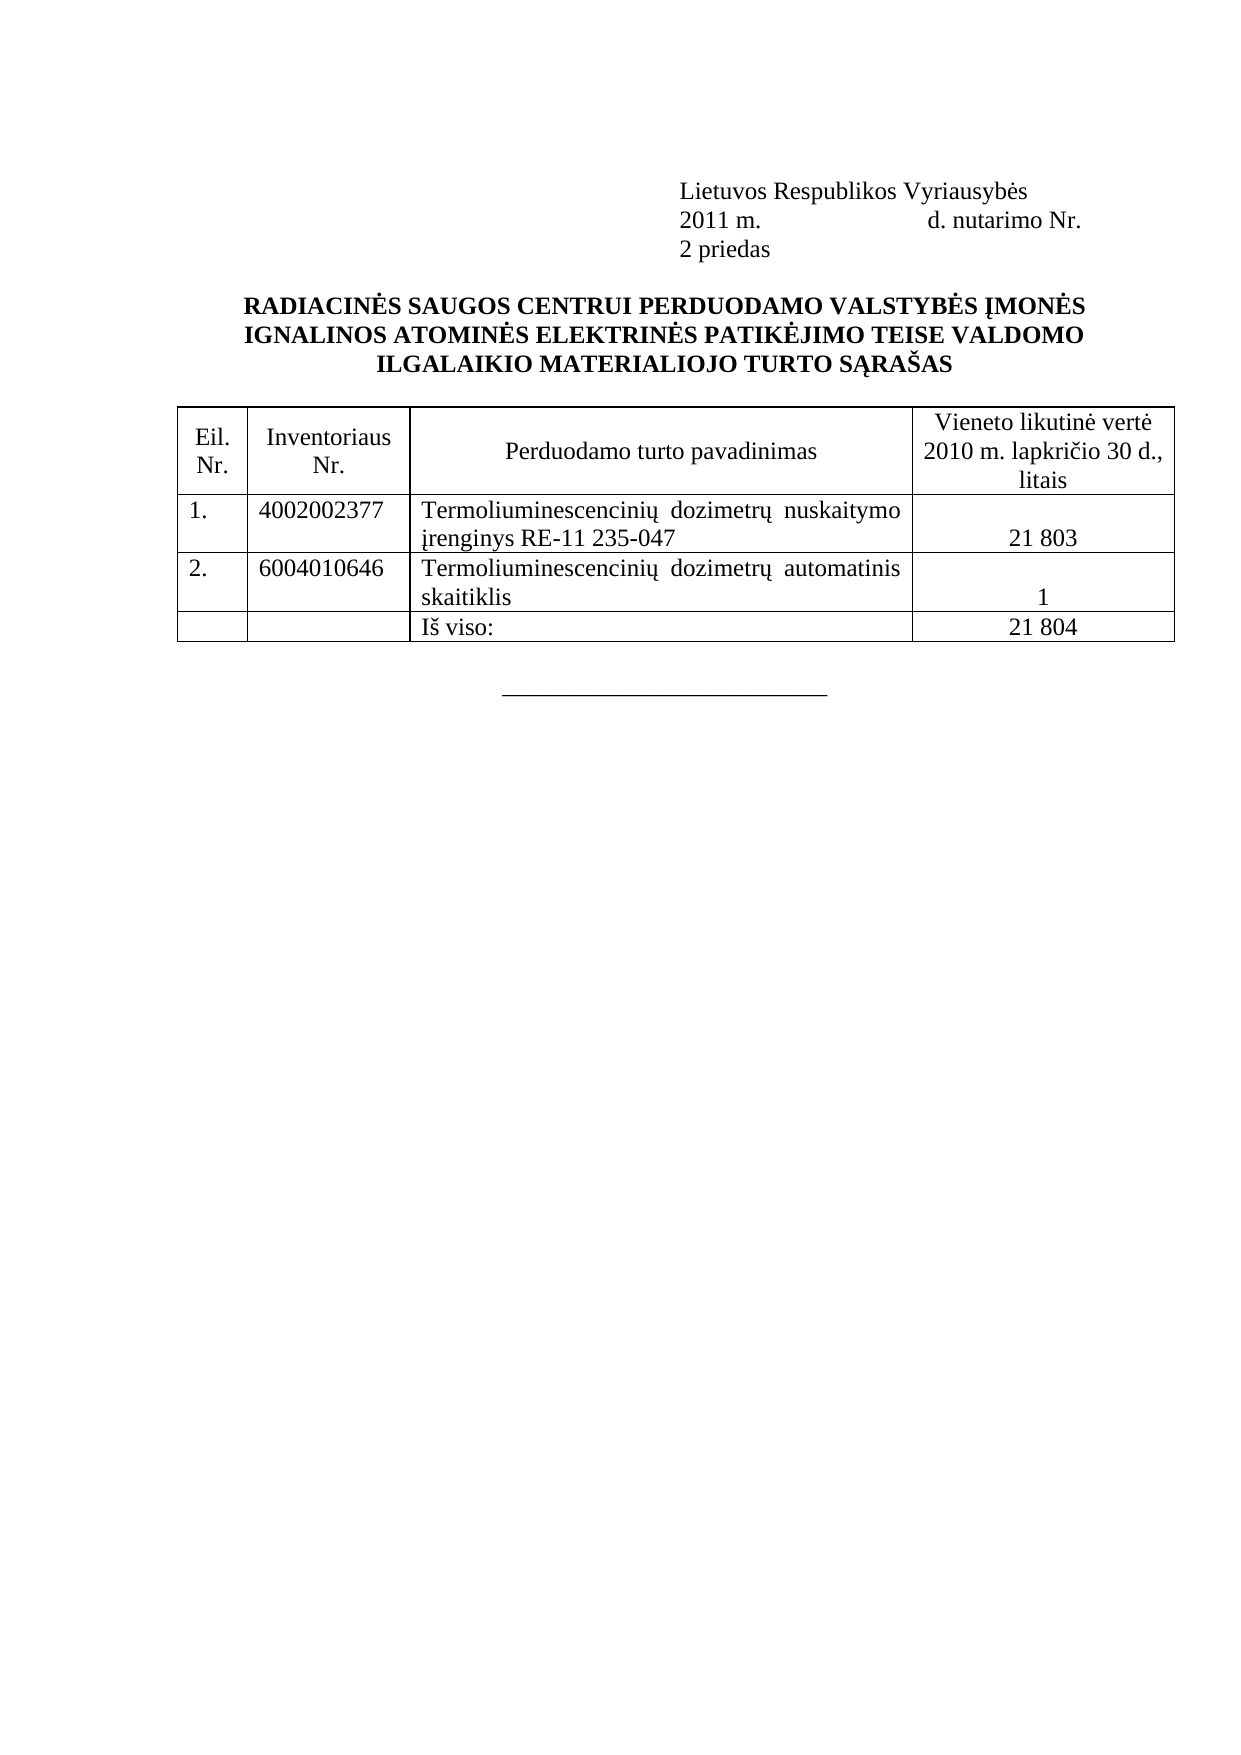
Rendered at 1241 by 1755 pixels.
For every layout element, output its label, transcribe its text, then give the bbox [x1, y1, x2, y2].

table_cell 1 [913, 553, 1174, 611]
table_cell 2. [178, 553, 247, 611]
table_cell Termoliuminescencinių dozimetrų nuskaitymo įrenginys RE-11 235-047 [411, 495, 912, 552]
table_header Inventoriaus Nr. [248, 408, 409, 494]
table_cell [178, 612, 247, 641]
table_cell Iš viso: [411, 612, 912, 641]
table_cell 21 804 [913, 612, 1174, 641]
table_cell 1. [178, 495, 247, 552]
table_cell 6004010646 [248, 553, 409, 611]
table_header Eil.Nr. [178, 408, 247, 494]
text RADIACINĖS SAUGOS CENTRUI PERDUODAMO VALSTYBĖS ĮMONĖS IGNALINOS ATOMINĖS ELEKTRINĖS PATIKĖJIMO TEISE VALDOMO ILGALAIKIO MATERIALIOJO TURTO SĄRAŠAS [177, 291, 1152, 378]
table_cell 4002002377 [248, 495, 409, 552]
table_cell 21 803 [913, 495, 1174, 552]
table_cell Termoliuminescencinių dozimetrų automatinis skaitiklis [411, 553, 912, 611]
text __________________________ [177, 670, 1152, 699]
table_header Perduodamo turto pavadinimas [411, 408, 912, 494]
table_cell [248, 612, 409, 641]
table_header Vieneto likutinė vertė 2010 m. lapkričio 30 d., litais [913, 408, 1174, 494]
text Lietuvos Respublikos Vyriausybės [177, 176, 1152, 205]
text 2011 m. d. nutarimo Nr. [177, 205, 1152, 234]
text 2 priedas [177, 234, 1152, 263]
